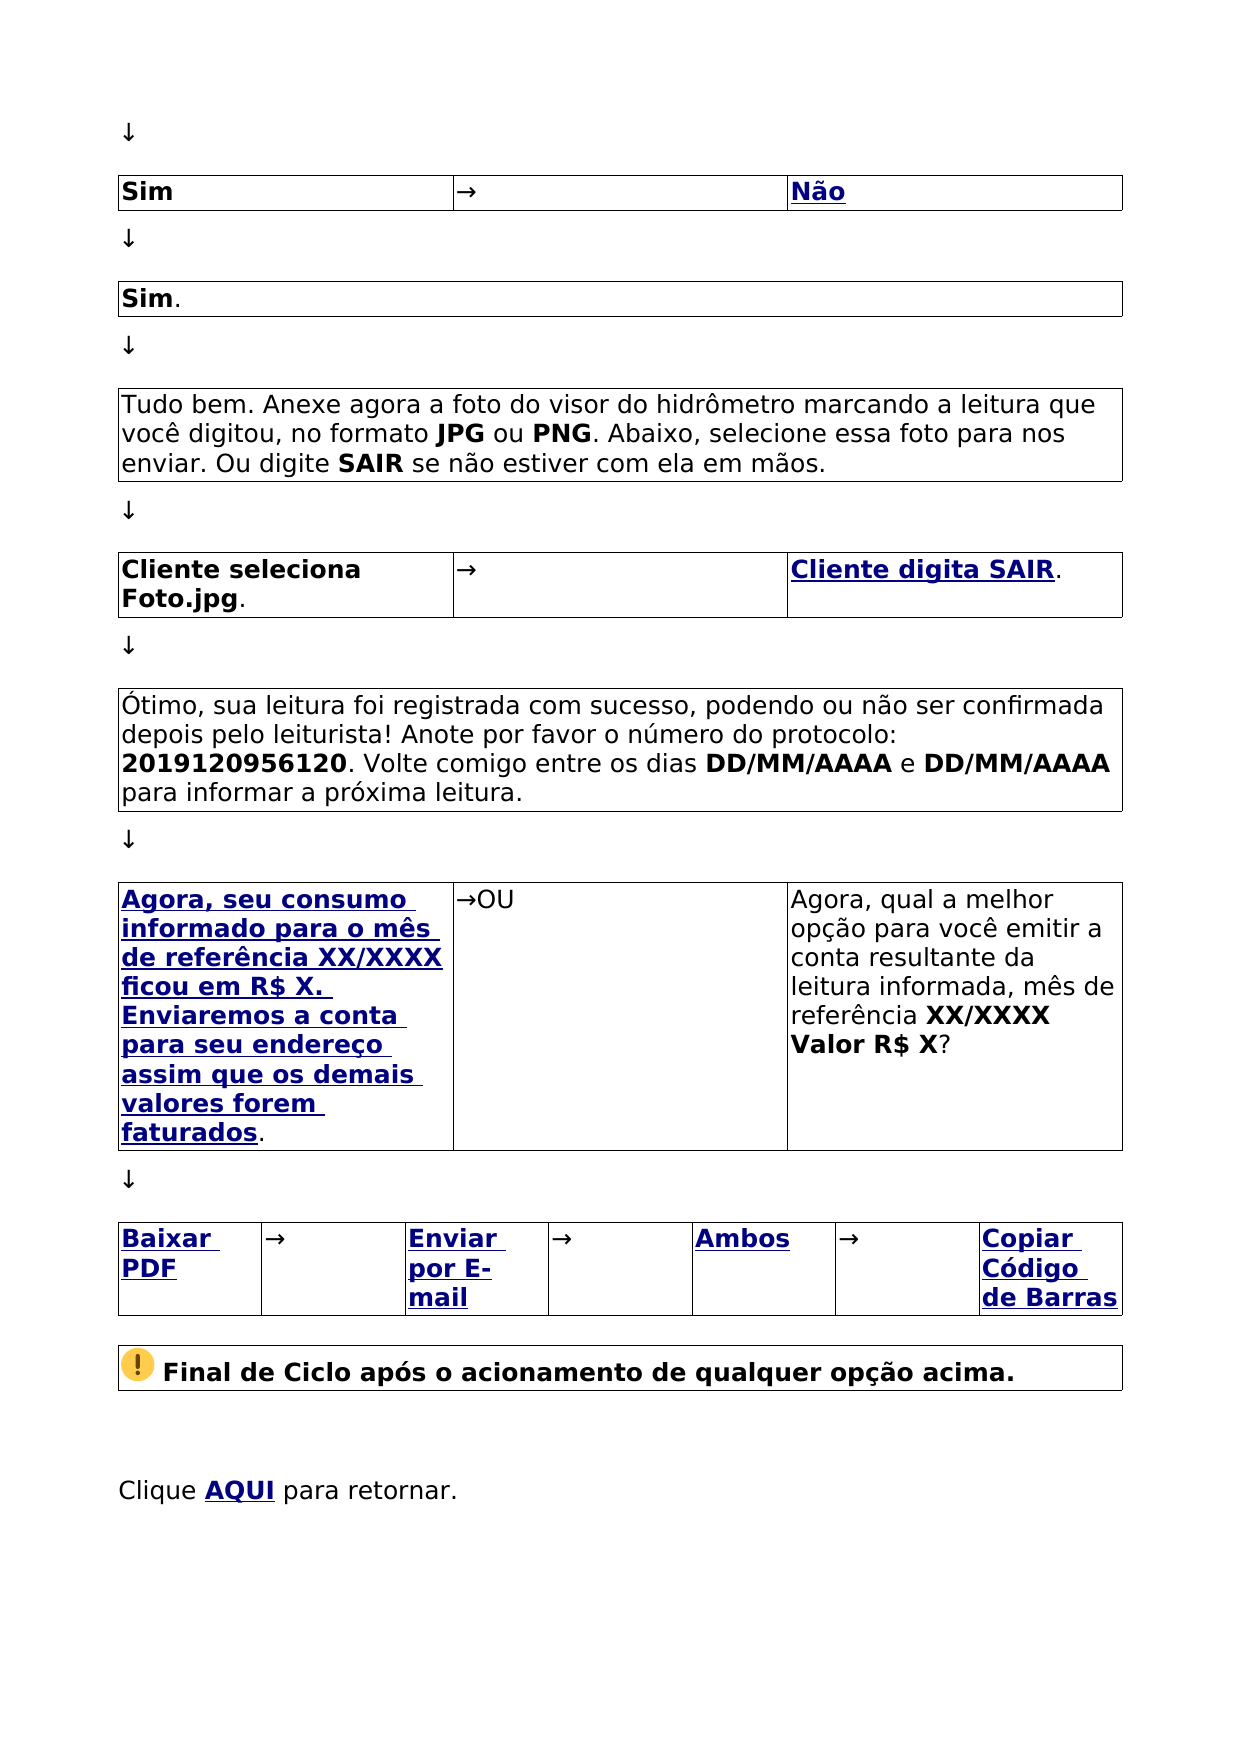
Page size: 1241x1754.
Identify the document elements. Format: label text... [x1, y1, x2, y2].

table_header → [549, 1223, 692, 1315]
table_header Final de Ciclo após o acionamento de qualquer opção acima. [119, 1346, 1122, 1390]
text ↓ [118, 496, 1122, 525]
table_header →OU [454, 883, 787, 1150]
text ↓ [118, 118, 1122, 147]
table_header Cliente digita SAIR. [788, 553, 1122, 617]
table_header Sim. [119, 282, 1122, 316]
table_header Agora, seu consumo informado para o mês de referência XX/XXXX ficou em R$ X. Enviaremos a conta para seu endereço assim que os demais valores forem faturados. [119, 883, 453, 1150]
text ↓ [118, 331, 1122, 360]
table_header Agora, qual a melhor opção para você emitir a conta resultante da leitura informada, mês de referência XX/XXXX Valor R$ X? [788, 883, 1122, 1150]
table_header Enviar por E-mail [406, 1223, 548, 1315]
table_header Baixar PDF [119, 1223, 261, 1315]
text ↓ [118, 631, 1122, 661]
table_header → [836, 1223, 979, 1315]
table_header Copiar Código de Barras [980, 1223, 1122, 1315]
table_header Cliente seleciona Foto.jpg. [119, 553, 453, 617]
table_header → [454, 176, 787, 210]
table_header → [262, 1223, 405, 1315]
table_header Ótimo, sua leitura foi registrada com sucesso, podendo ou não ser confirmada depois pelo leiturista! Anote por favor o número do protocolo: 2019120956120. Volte comigo entre os dias DD/MM/AAAA e DD/MM/AAAA para informar a próxima leitura. [119, 689, 1122, 811]
table_header Sim [119, 176, 453, 210]
text ↓ [118, 825, 1122, 854]
table_header Ambos [693, 1223, 835, 1315]
table_header → [454, 553, 787, 617]
text ↓ [118, 1165, 1122, 1194]
text Clique AQUI para retornar. [118, 1476, 1122, 1505]
table_header Não [788, 176, 1122, 210]
table_header Tudo bem. Anexe agora a foto do visor do hidrômetro marcando a leitura que você digitou, no formato JPG ou PNG. Abaixo, selecione essa foto para nos enviar. Ou digite SAIR se não estiver com ela em mãos. [119, 389, 1122, 481]
text ↓ [118, 224, 1122, 254]
